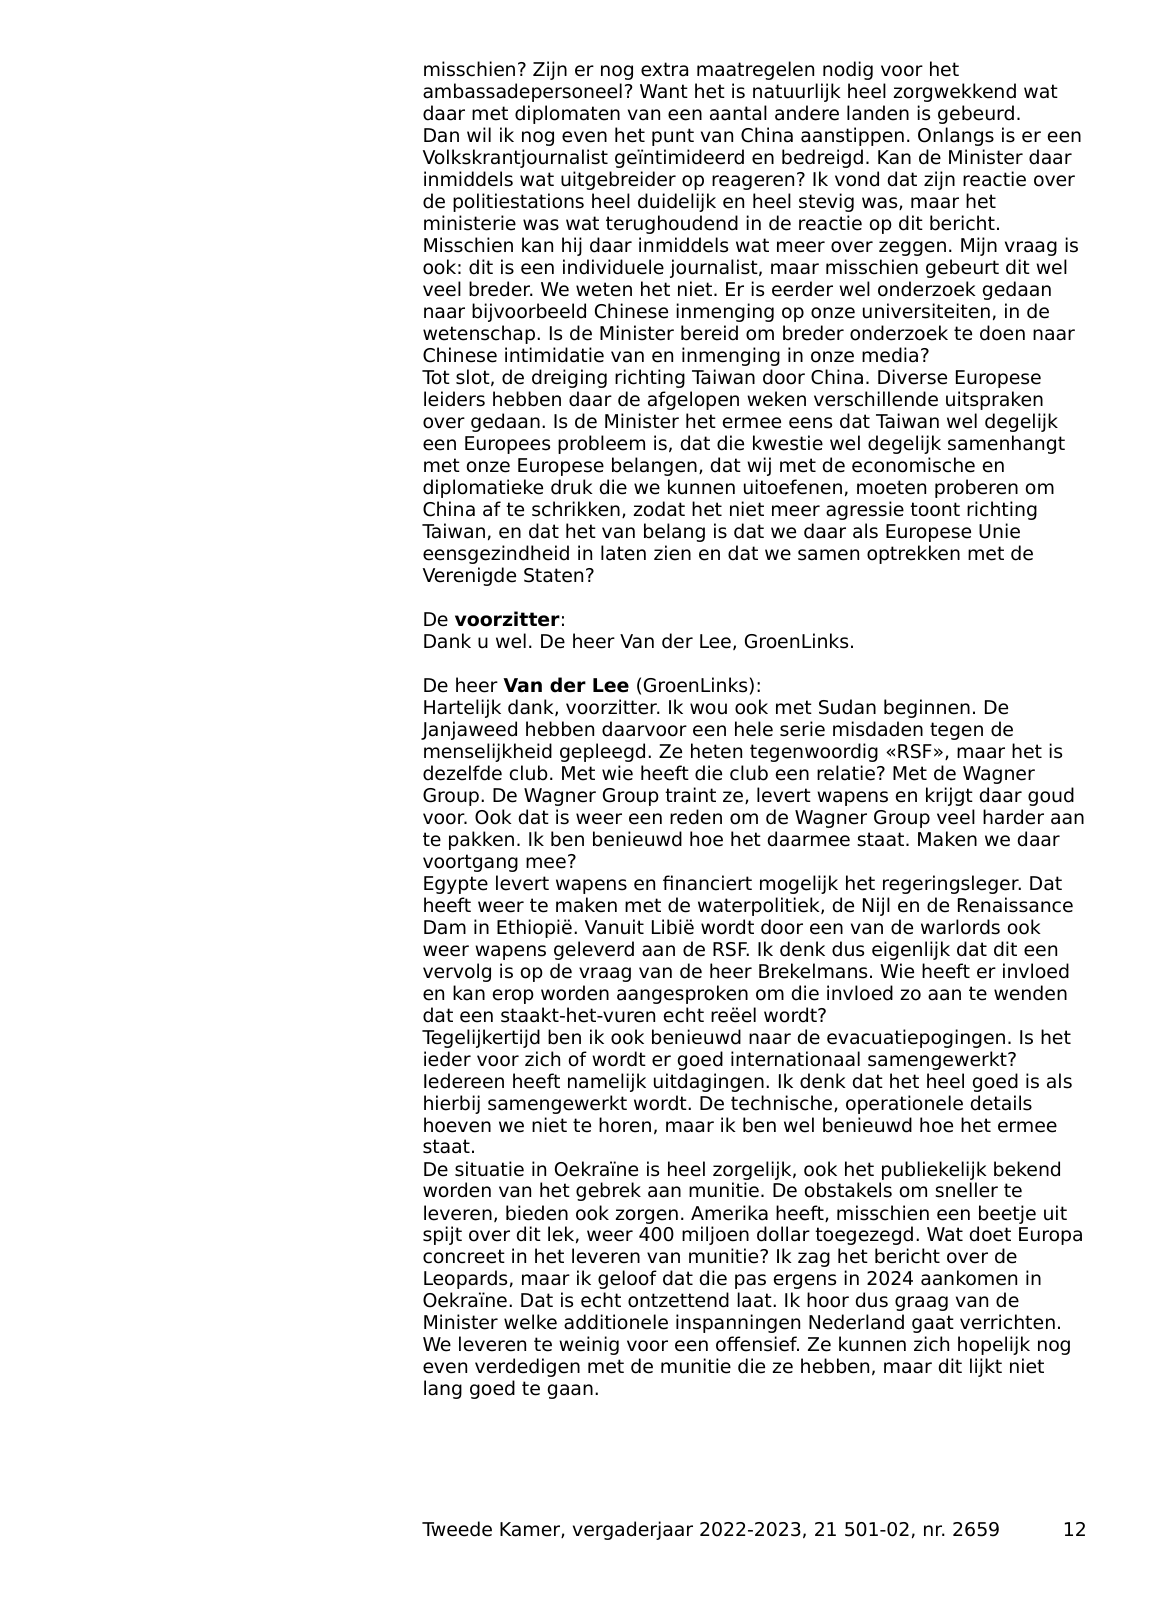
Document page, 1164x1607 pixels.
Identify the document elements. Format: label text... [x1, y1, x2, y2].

text misschien? Zijn er nog extra maatregelen nodig voor het ambassadepersoneel? Want het is natuurlijk heel zorgwekkend wat daar met diplomaten van een aantal andere landen is gebeurd. [422, 59, 1087, 125]
text Tegelijkertijd ben ik ook benieuwd naar de evacuatiepogingen. Is het ieder voor zich of wordt er goed internationaal samengewerkt? Iedereen heeft namelijk uitdagingen. Ik denk dat het heel goed is als hierbij samengewerkt wordt. De technische, operationele details hoeven we niet te horen, maar ik ben wel benieuwd hoe het ermee staat. [422, 1027, 1087, 1158]
text Egypte levert wapens en financiert mogelijk het regeringsleger. Dat heeft weer te maken met de waterpolitiek, de Nijl en de Renaissance Dam in Ethiopië. Vanuit Libië wordt door een van de warlords ook weer wapens geleverd aan de RSF. Ik denk dus eigenlijk dat dit een vervolg is op de vraag van de heer Brekelmans. Wie heeft er invloed en kan erop worden aangesproken om die invloed zo aan te wenden dat een staakt-het-vuren echt reëel wordt? [422, 873, 1087, 1027]
text De heer Van der Lee (GroenLinks): [422, 675, 1087, 697]
text De voorzitter: [422, 609, 1087, 631]
text Dank u wel. De heer Van der Lee, GroenLinks. [422, 631, 1087, 653]
text De situatie in Oekraïne is heel zorgelijk, ook het publiekelijk bekend worden van het gebrek aan munitie. De obstakels om sneller te leveren, bieden ook zorgen. Amerika heeft, misschien een beetje uit spijt over dit lek, weer 400 miljoen dollar toegezegd. Wat doet Europa concreet in het leveren van munitie? Ik zag het bericht over de Leopards, maar ik geloof dat die pas ergens in 2024 aankomen in Oekraïne. Dat is echt ontzettend laat. Ik hoor dus graag van de Minister welke additionele inspanningen Nederland gaat verrichten. We leveren te weinig voor een offensief. Ze kunnen zich hopelijk nog even verdedigen met de munitie die ze hebben, maar dit lijkt niet lang goed te gaan. [422, 1158, 1087, 1400]
text Dan wil ik nog even het punt van China aanstippen. Onlangs is er een Volkskrantjournalist geïntimideerd en bedreigd. Kan de Minister daar inmiddels wat uitgebreider op reageren? Ik vond dat zijn reactie over de politiestations heel duidelijk en heel stevig was, maar het ministerie was wat terughoudend in de reactie op dit bericht. Misschien kan hij daar inmiddels wat meer over zeggen. Mijn vraag is ook: dit is een individuele journalist, maar misschien gebeurt dit wel veel breder. We weten het niet. Er is eerder wel onderzoek gedaan naar bijvoorbeeld Chinese inmenging op onze universiteiten, in de wetenschap. Is de Minister bereid om breder onderzoek te doen naar Chinese intimidatie van en inmenging in onze media? [422, 125, 1087, 367]
text Hartelijk dank, voorzitter. Ik wou ook met Sudan beginnen. De Janjaweed hebben daarvoor een hele serie misdaden tegen de menselijkheid gepleegd. Ze heten tegenwoordig «RSF», maar het is dezelfde club. Met wie heeft die club een relatie? Met de Wagner Group. De Wagner Group traint ze, levert wapens en krijgt daar goud voor. Ook dat is weer een reden om de Wagner Group veel harder aan te pakken. Ik ben benieuwd hoe het daarmee staat. Maken we daar voortgang mee? [422, 697, 1087, 873]
text Tot slot, de dreiging richting Taiwan door China. Diverse Europese leiders hebben daar de afgelopen weken verschillende uitspraken over gedaan. Is de Minister het ermee eens dat Taiwan wel degelijk een Europees probleem is, dat die kwestie wel degelijk samenhangt met onze Europese belangen, dat wij met de economische en diplomatieke druk die we kunnen uitoefenen, moeten proberen om China af te schrikken, zodat het niet meer agressie toont richting Taiwan, en dat het van belang is dat we daar als Europese Unie eensgezindheid in laten zien en dat we samen optrekken met de Verenigde Staten? [422, 367, 1087, 587]
